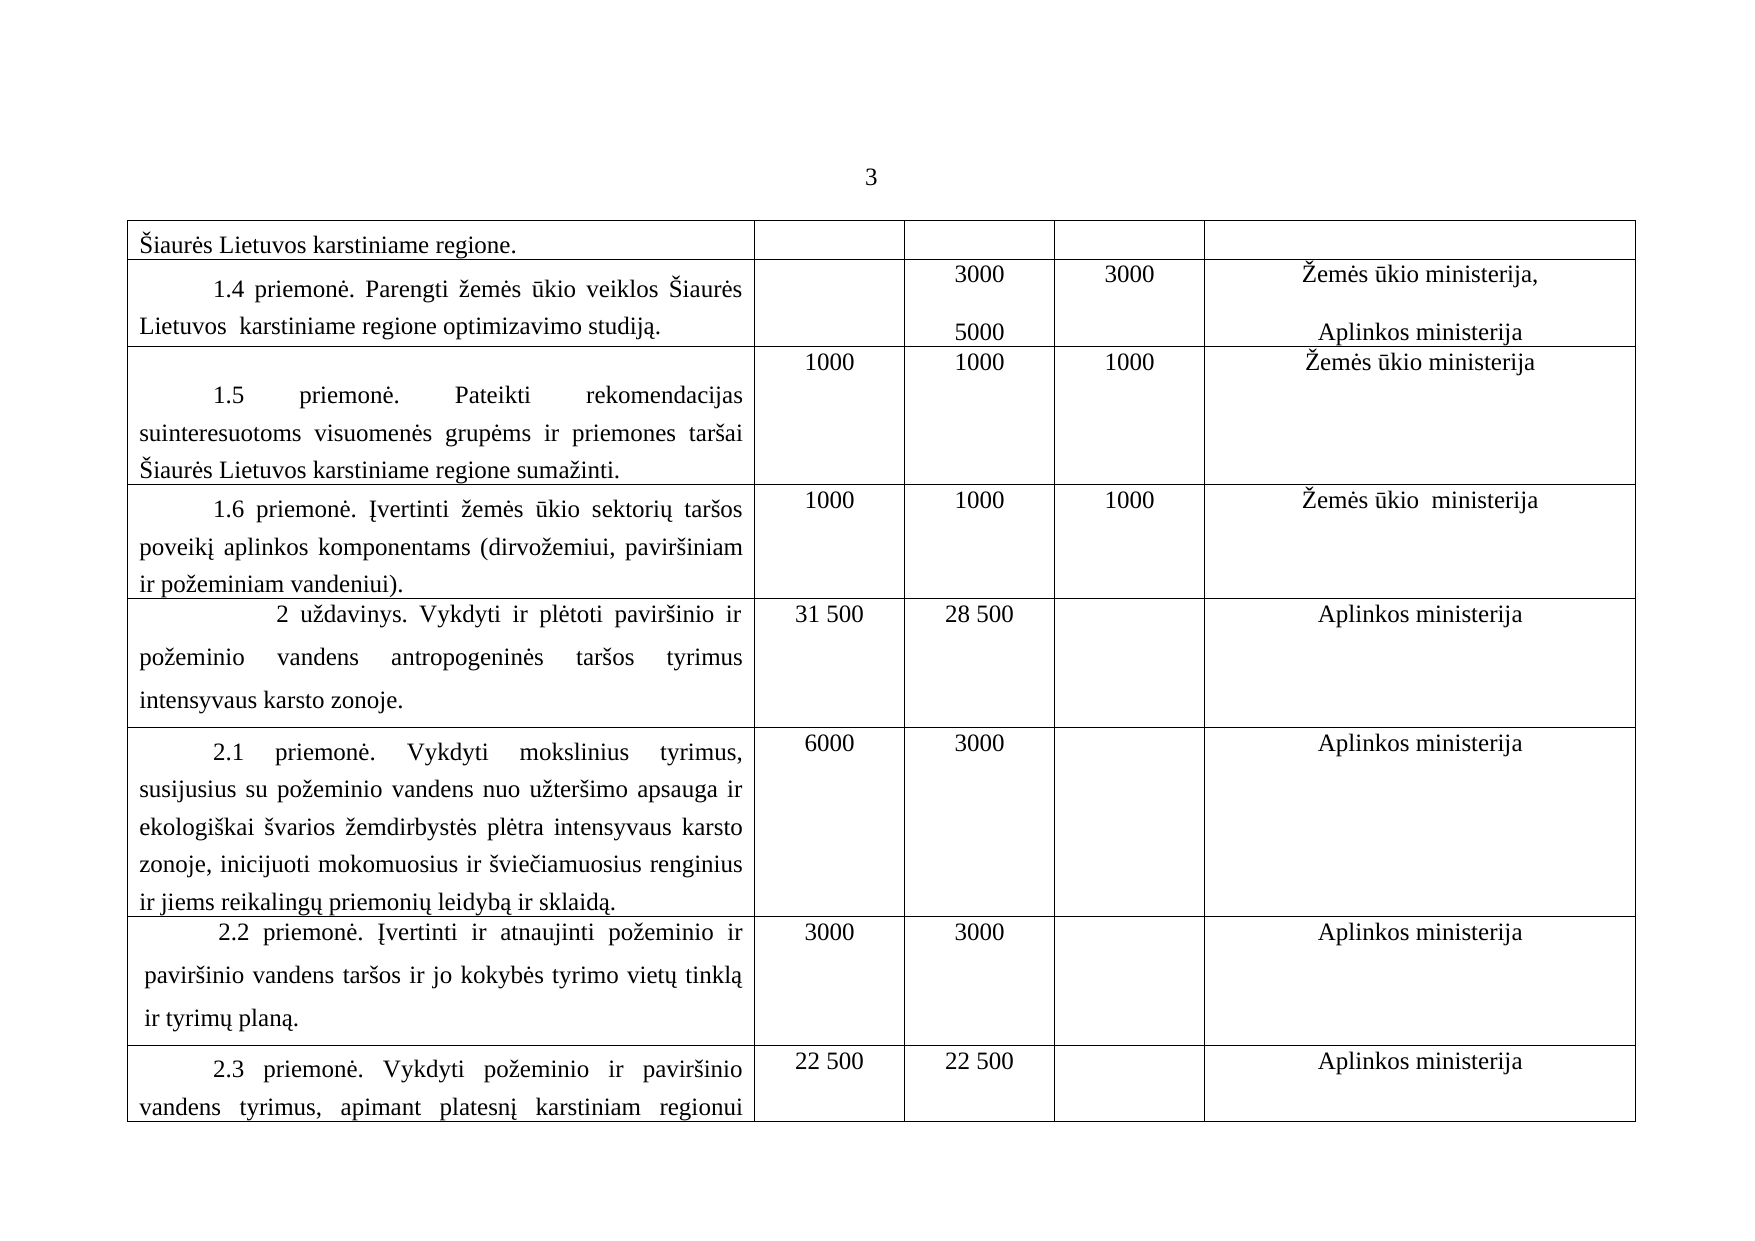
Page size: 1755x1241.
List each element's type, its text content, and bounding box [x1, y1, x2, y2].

table_cell 2.3 priemonė. Vykdyti požeminio ir paviršinio vandens tyrimus, apimant platesnį karstiniam regionui [128, 1046, 754, 1121]
table_cell 22 500 [905, 1046, 1054, 1121]
table_cell 3000 5000 [905, 260, 1054, 346]
table_cell 1000 [1055, 485, 1204, 598]
table_cell 1000 [905, 485, 1054, 598]
table_cell 3000 [1055, 260, 1204, 346]
table_cell [1055, 599, 1204, 727]
table_cell Žemės ūkio ministerija [1205, 347, 1635, 484]
table_cell [755, 221, 904, 258]
table_cell Aplinkos ministerija [1205, 917, 1635, 1045]
table_cell 1000 [1055, 347, 1204, 484]
table_cell 6000 [755, 728, 904, 916]
table_cell [1055, 917, 1204, 1045]
table_cell 1000 [905, 347, 1054, 484]
table_cell 22 500 [755, 1046, 904, 1121]
table_cell 2.2 priemonė. Įvertinti ir atnaujinti požeminio ir paviršinio vandens taršos ir jo kokybės tyrimo vietų tinklą ir tyrimų planą. [128, 917, 754, 1045]
table_cell [1205, 221, 1635, 258]
table_cell Žemės ūkio ministerija [1205, 485, 1635, 598]
table_cell [1055, 1046, 1204, 1121]
table_cell 2.1 priemonė. Vykdyti mokslinius tyrimus, susijusius su požeminio vandens nuo užteršimo apsauga ir ekologiškai švarios žemdirbystės plėtra intensyvaus karsto zonoje, inicijuoti mokomuosius ir šviečiamuosius renginius ir jiems reikalingų priemonių leidybą ir sklaidą. [128, 728, 754, 916]
table_cell 1.6 priemonė. Įvertinti žemės ūkio sektorių taršos poveikį aplinkos komponentams (dirvožemiui, paviršiniam ir požeminiam vandeniui). [128, 485, 754, 598]
table_cell 1000 [755, 485, 904, 598]
table_cell [1055, 221, 1204, 258]
table_cell 3000 [905, 917, 1054, 1045]
table_cell 1000 [755, 347, 904, 484]
table_cell 3000 [905, 728, 1054, 916]
table_cell [1055, 728, 1204, 916]
table_cell Aplinkos ministerija [1205, 728, 1635, 916]
table_cell Žemės ūkio ministerija, Aplinkos ministerija [1205, 260, 1635, 346]
table_cell 1.4 priemonė. Parengti žemės ūkio veiklos Šiaurės Lietuvos karstiniame regione optimizavimo studiją. [128, 260, 754, 346]
table_cell 31 500 [755, 599, 904, 727]
table_cell 2 uždavinys. Vykdyti ir plėtoti paviršinio ir požeminio vandens antropogeninės taršos tyrimus intensyvaus karsto zonoje. [128, 599, 754, 727]
table_cell Šiaurės Lietuvos karstiniame regione. [128, 221, 754, 258]
table_cell 3000 [755, 917, 904, 1045]
table_cell Aplinkos ministerija [1205, 599, 1635, 727]
table_cell [905, 221, 1054, 258]
table_cell Aplinkos ministerija [1205, 1046, 1635, 1121]
table_cell 1.5 priemonė. Pateikti rekomendacijas suinteresuotoms visuomenės grupėms ir priemones taršai Šiaurės Lietuvos karstiniame regione sumažinti. [128, 347, 754, 484]
table_cell [755, 260, 904, 346]
table_cell 28 500 [905, 599, 1054, 727]
